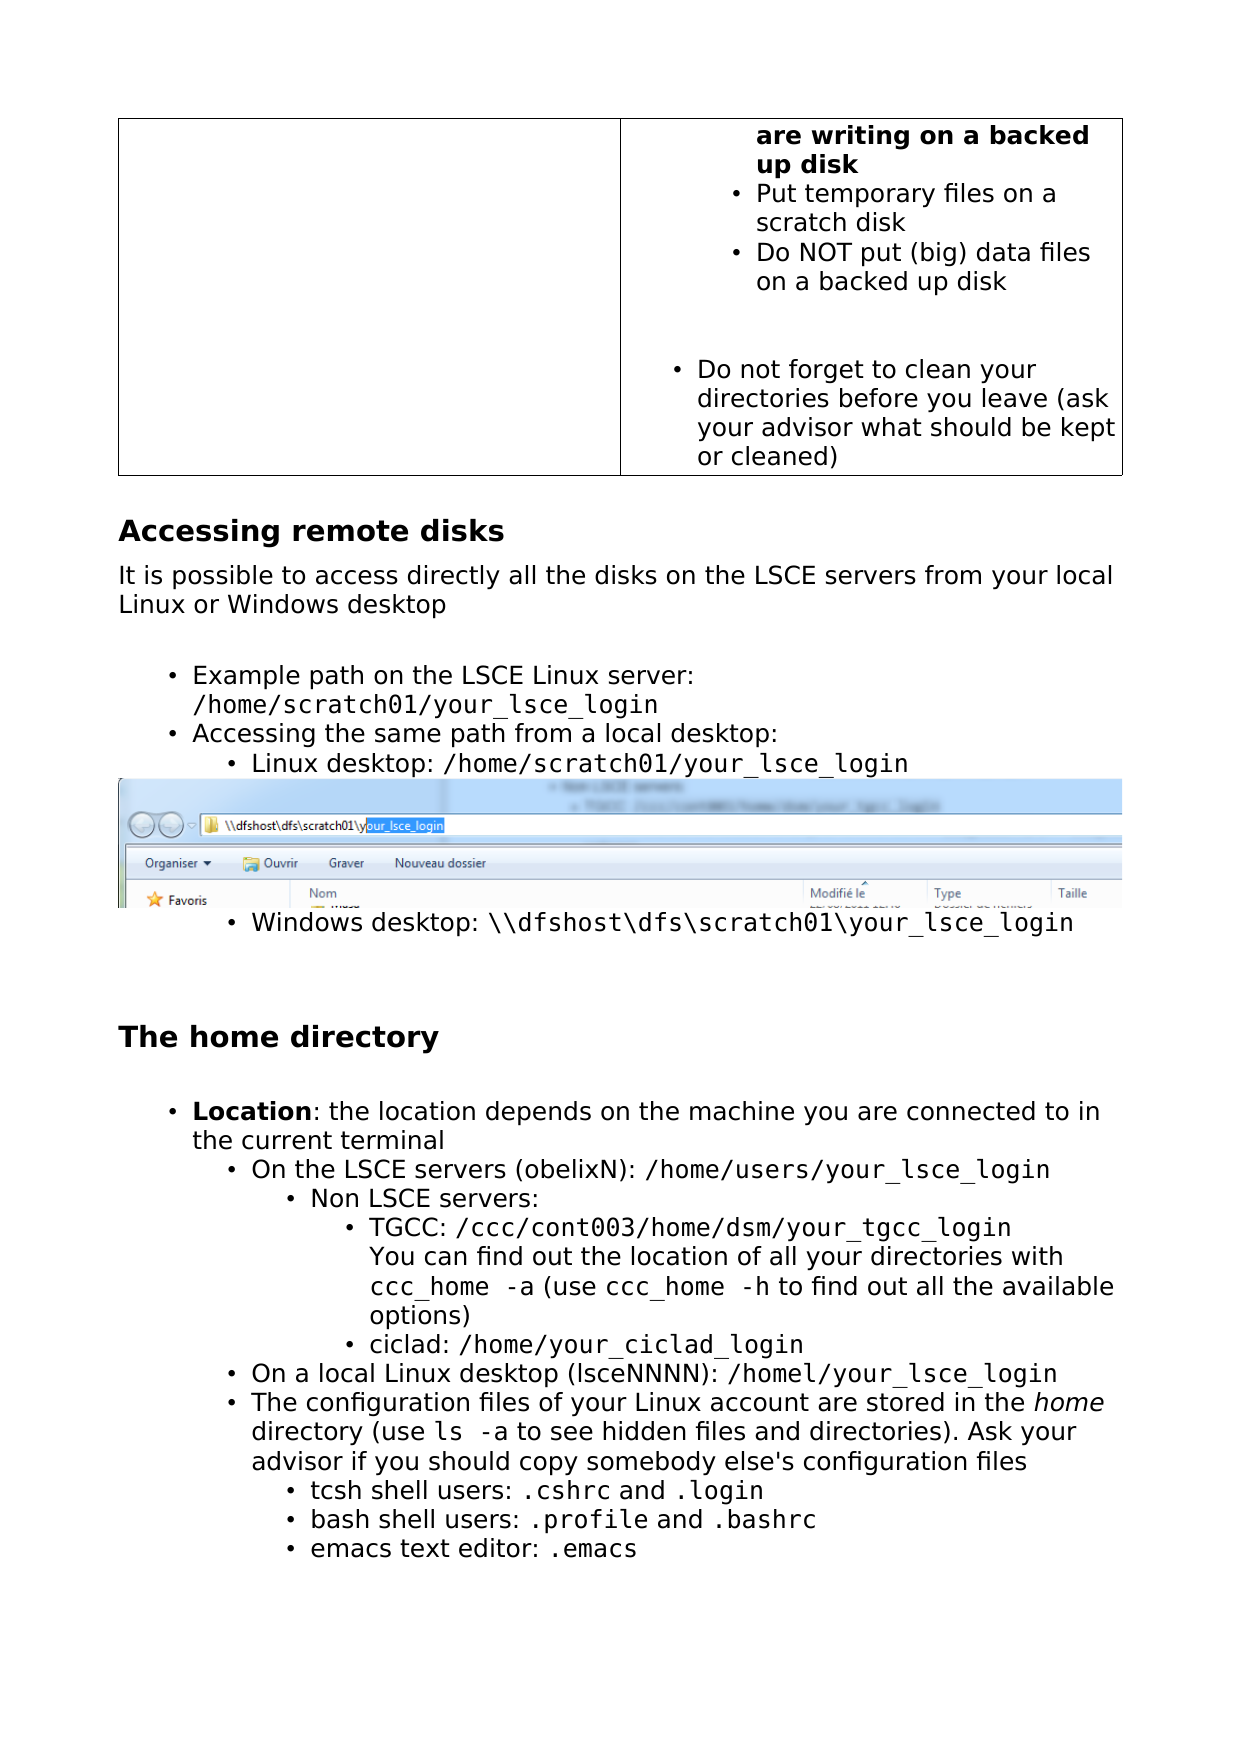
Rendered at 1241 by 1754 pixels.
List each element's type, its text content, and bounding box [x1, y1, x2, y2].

list Location: the location depends on the machine you are connected to in the current terminal [177, 1097, 1122, 1155]
list bash shell users: .profile and .bashrc [295, 1505, 1122, 1534]
list Example path on the LSCE Linux server: /home/scratch01/your_lsce_login [177, 661, 1122, 720]
list Windows desktop: \\dfshost\dfs\scratch01\your_lsce_login [236, 908, 1122, 966]
list The configuration files of your Linux account are stored in the home directory (use ls -a to see hidden files and directories). Ask your advisor if you should copy somebody else's configuration files [236, 1388, 1122, 1476]
list TGCC: /ccc/cont003/home/dsm/your_tgcc_login You can find out the location of all your directories with ccc_home -a (use ccc_home -h to find out all the available options) [354, 1213, 1122, 1330]
table_header [119, 119, 620, 475]
subtitle The home directory [118, 1021, 1122, 1055]
list Linux desktop: /home/scratch01/your_lsce_login [236, 749, 1122, 778]
subtitle Accessing remote disks [118, 514, 1122, 548]
table_header are writing on a backed up disk Put temporary files on a scratch disk Do NOT put (big) data files on a backed up disk Do not forget to clean your directories before you leave (ask your advisor what should be kept or cleaned) [621, 119, 1122, 475]
list On a local Linux desktop (lsceNNNN): /homel/your_lsce_login [236, 1359, 1122, 1388]
list tcsh shell users: .cshrc and .login [295, 1476, 1122, 1505]
list Non LSCE servers: [295, 1184, 1122, 1213]
list ciclad: /home/your_ciclad_login [354, 1330, 1122, 1359]
list Accessing the same path from a local desktop: [177, 720, 1122, 749]
list emacs text editor: .emacs [295, 1534, 1122, 1563]
text It is possible to access directly all the disks on the LSCE servers from your local Linux or Windows desktop [118, 561, 1122, 619]
list On the LSCE servers (obelixN): /home/users/your_lsce_login [236, 1155, 1122, 1184]
picture [118, 778, 1123, 908]
